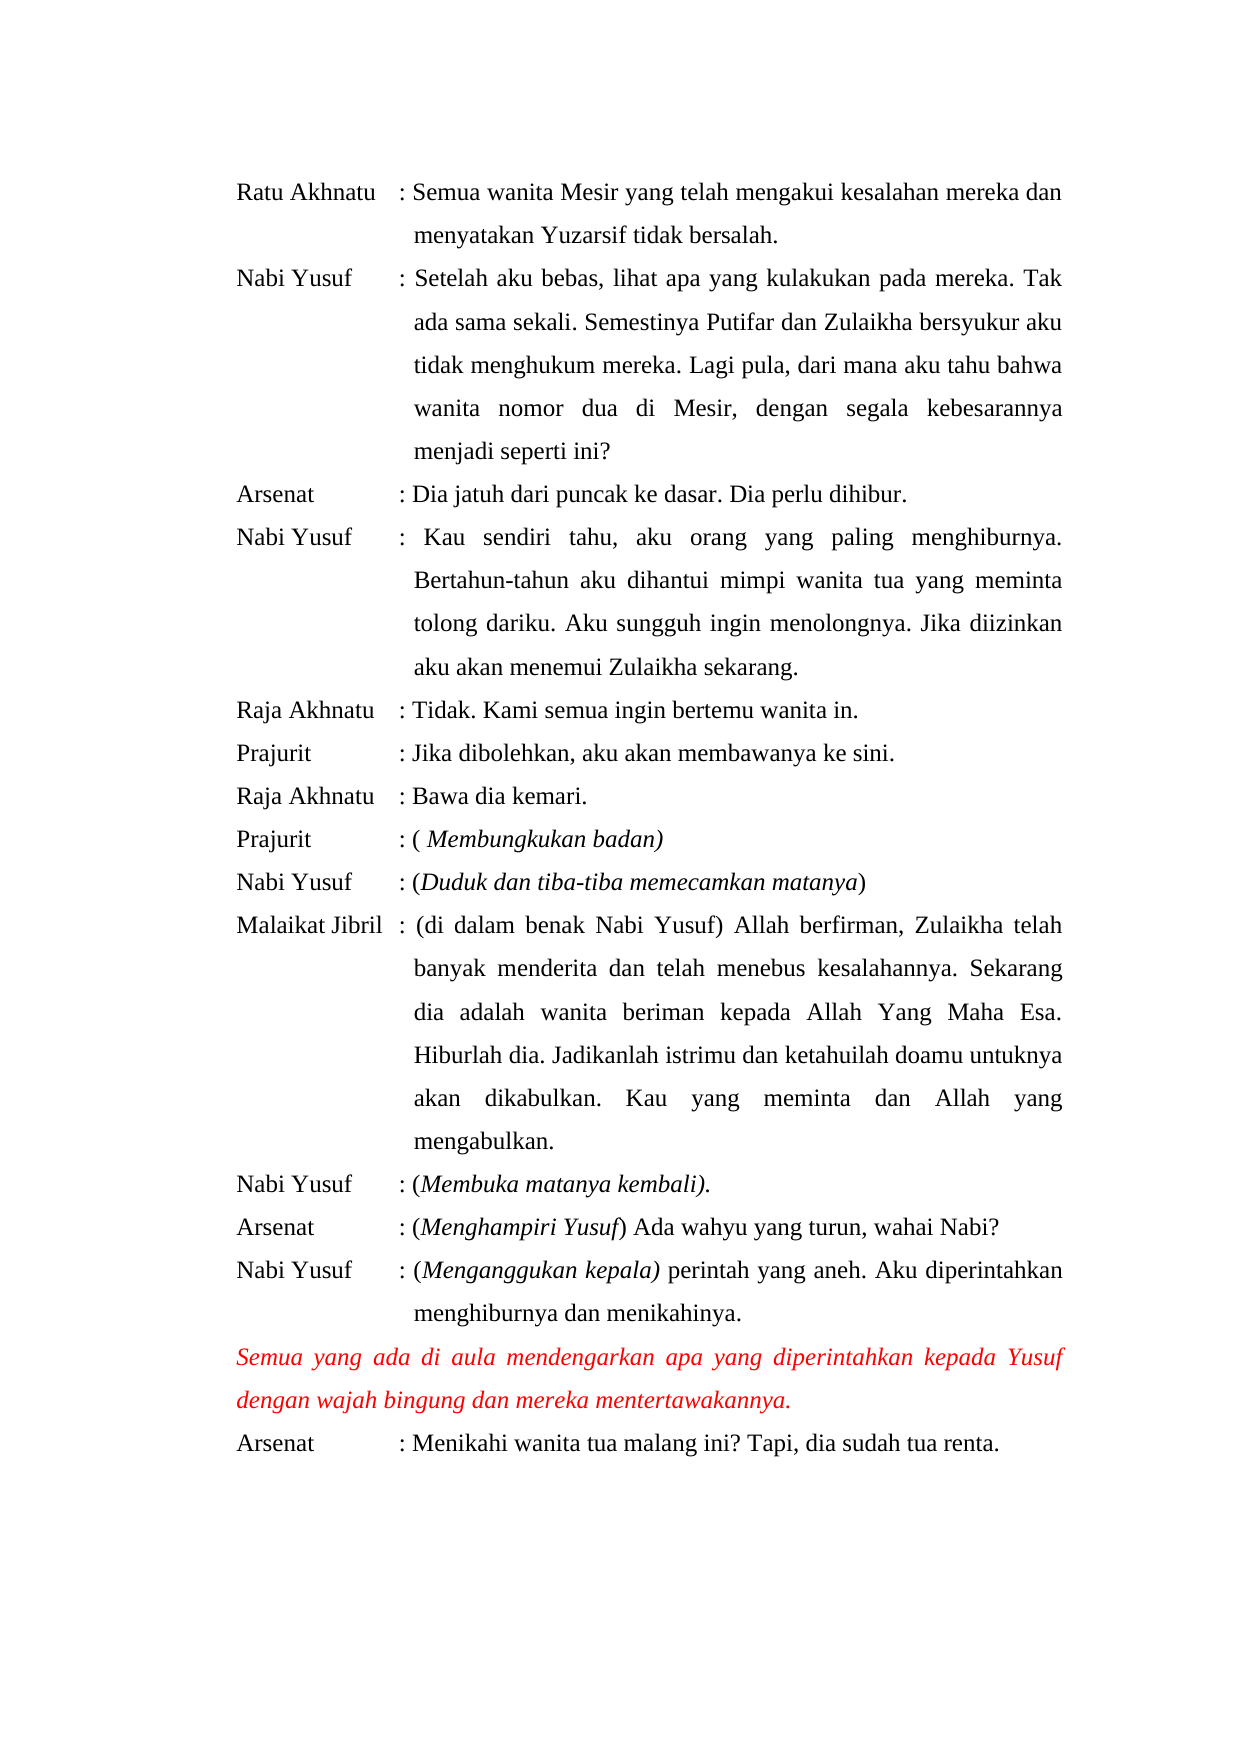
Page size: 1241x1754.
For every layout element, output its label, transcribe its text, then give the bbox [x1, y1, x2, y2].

text Prajurit : Jika dibolehkan, aku akan membawanya ke sini. [236, 738, 1063, 767]
text Arsenat : Dia jatuh dari puncak ke dasar. Dia perlu dihibur. [236, 479, 1063, 508]
text Raja Akhnatu : Tidak. Kami semua ingin bertemu wanita in. [236, 695, 1063, 723]
text Malaikat Jibril : (di dalam benak Nabi Yusuf) Allah berfirman, Zulaikha telah banyak menderita dan telah menebus kesalahannya. Sekarang dia adalah wanita beriman kepada Allah Yang Maha Esa. Hiburlah dia. Jadikanlah istrimu dan ketahuilah doamu untuknya akan dikabulkan. Kau yang meminta dan Allah yang mengabulkan. [236, 910, 1063, 1155]
text Arsenat : (Menghampiri Yusuf) Ada wahyu yang turun, wahai Nabi? [236, 1212, 1063, 1241]
text Ratu Akhnatu : Semua wanita Mesir yang telah mengakui kesalahan mereka dan menyatakan Yuzarsif tidak bersalah. [236, 177, 1063, 249]
text Nabi Yusuf : (Membuka matanya kembali). [236, 1169, 1063, 1198]
text Nabi Yusuf : Setelah aku bebas, lihat apa yang kulakukan pada mereka. Tak ada sama sekali. Semestinya Putifar dan Zulaikha bersyukur aku tidak menghukum mereka. Lagi pula, dari mana aku tahu bahwa wanita nomor dua di Mesir, dengan segala kebesarannya menjadi seperti ini? [236, 263, 1063, 465]
text Semua yang ada di aula mendengarkan apa yang diperintahkan kepada Yusuf dengan wajah bingung dan mereka mentertawakannya. [236, 1342, 1063, 1413]
text Nabi Yusuf : Kau sendiri tahu, aku orang yang paling menghiburnya. Bertahun-tahun aku dihantui mimpi wanita tua yang meminta tolong dariku. Aku sungguh ingin menolongnya. Jika diizinkan aku akan menemui Zulaikha sekarang. [236, 522, 1063, 680]
text Raja Akhnatu : Bawa dia kemari. [236, 781, 1063, 810]
text Arsenat : Menikahi wanita tua malang ini? Tapi, dia sudah tua renta. [236, 1428, 1063, 1457]
text Nabi Yusuf : (Menganggukan kepala) perintah yang aneh. Aku diperintahkan menghiburnya dan menikahinya. [236, 1255, 1063, 1327]
text Nabi Yusuf : (Duduk dan tiba-tiba memecamkan matanya) [236, 867, 1063, 896]
text Prajurit : ( Membungkukan badan) [236, 824, 1063, 853]
